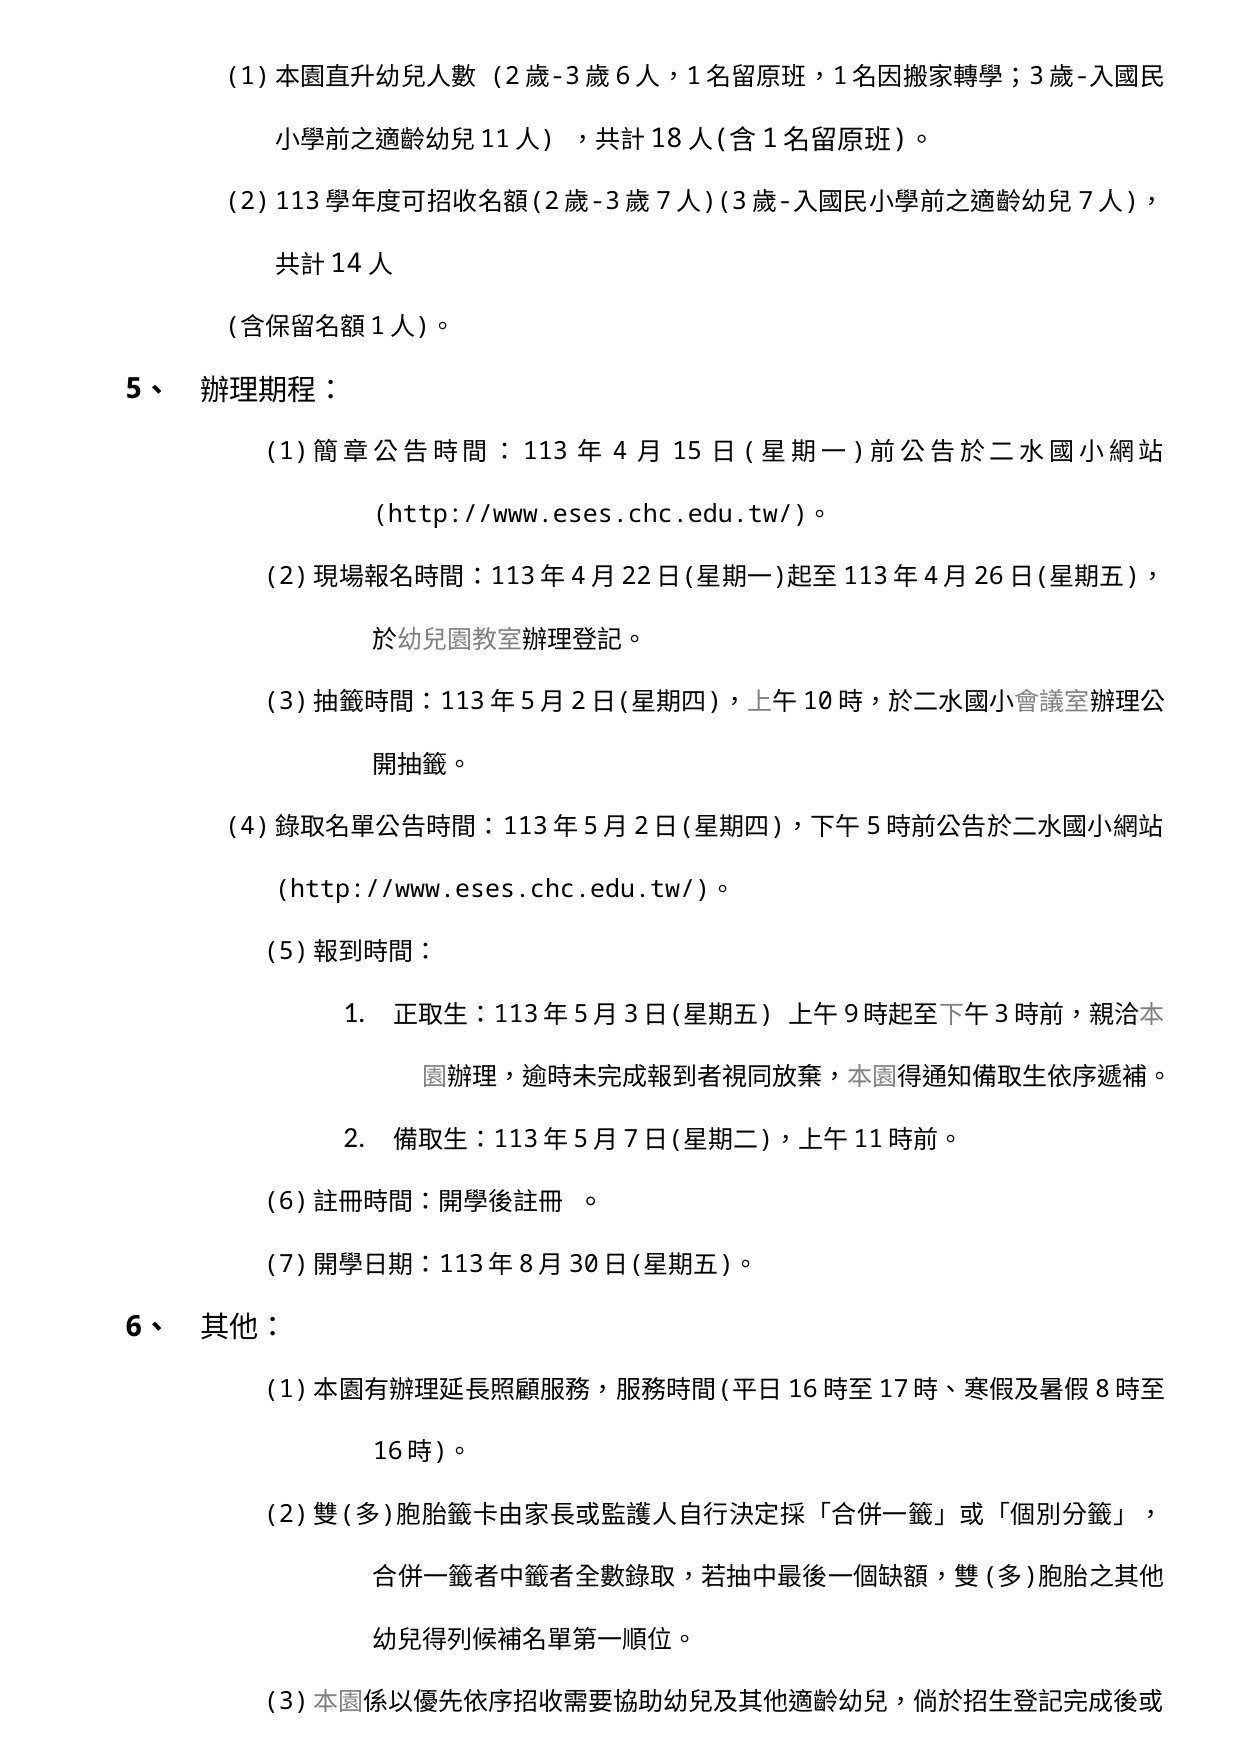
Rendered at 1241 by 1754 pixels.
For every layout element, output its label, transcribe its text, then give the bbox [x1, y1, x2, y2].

list 報到時間： [264, 908, 1165, 971]
list 開學日期：113年8月30日(星期五)。 [264, 1221, 1165, 1283]
list 本園有辦理延長照顧服務，服務時間(平日16時至17時、寒假及暑假8時至16時)。 [264, 1346, 1165, 1471]
list 備取生：113年5月7日(星期二)，上午11時前。 [343, 1096, 1165, 1158]
list 其他： [125, 1283, 1165, 1346]
list 本園直升幼兒人數 (2歲-3歲6人，1名留原班，1名因搬家轉學；3歲-入國民小學前之適齡幼兒11人) ，共計18人(含1名留原班)。 [225, 33, 1165, 158]
text (含保留名額1人)。 [225, 283, 1165, 346]
list 現場報名時間：113年4月22日(星期一)起至113年4月26日(星期五)，於幼兒園教室辦理登記。 [264, 533, 1165, 658]
list 錄取名單公告時間：113年5月2日(星期四)，下午5時前公告於二水國小網站(http://www.eses.chc.edu.tw/)。 [225, 783, 1165, 908]
list 抽籤時間：113年5月2日(星期四)，上午10時，於二水國小會議室辦理公開抽籤。 [264, 658, 1165, 783]
list 雙(多)胞胎籤卡由家長或監護人自行決定採「合併一籤」或「個別分籤」，合併一籤者中籤者全數錄取，若抽中最後一個缺額，雙(多)胞胎之其他幼兒得列候補名單第一順位。 [264, 1471, 1165, 1658]
list 113學年度可招收名額(2歲-3歲7人)(3歲-入國民小學前之適齡幼兒7人)，共計14人 [225, 158, 1165, 283]
list 本園係以優先依序招收需要協助幼兒及其他適齡幼兒，倘於招生登記完成後或 [264, 1658, 1165, 1721]
list 簡章公告時間：113年4月15日(星期一)前公告於二水國小網站(http://www.eses.chc.edu.tw/)。 [264, 408, 1165, 533]
list 辦理期程： [125, 346, 1165, 408]
list 正取生：113年5月3日(星期五) 上午9時起至下午3時前，親洽本園辦理，逾時未完成報到者視同放棄，本園得通知備取生依序遞補。 [343, 971, 1165, 1096]
list 註冊時間：開學後註冊 。 [264, 1158, 1165, 1221]
